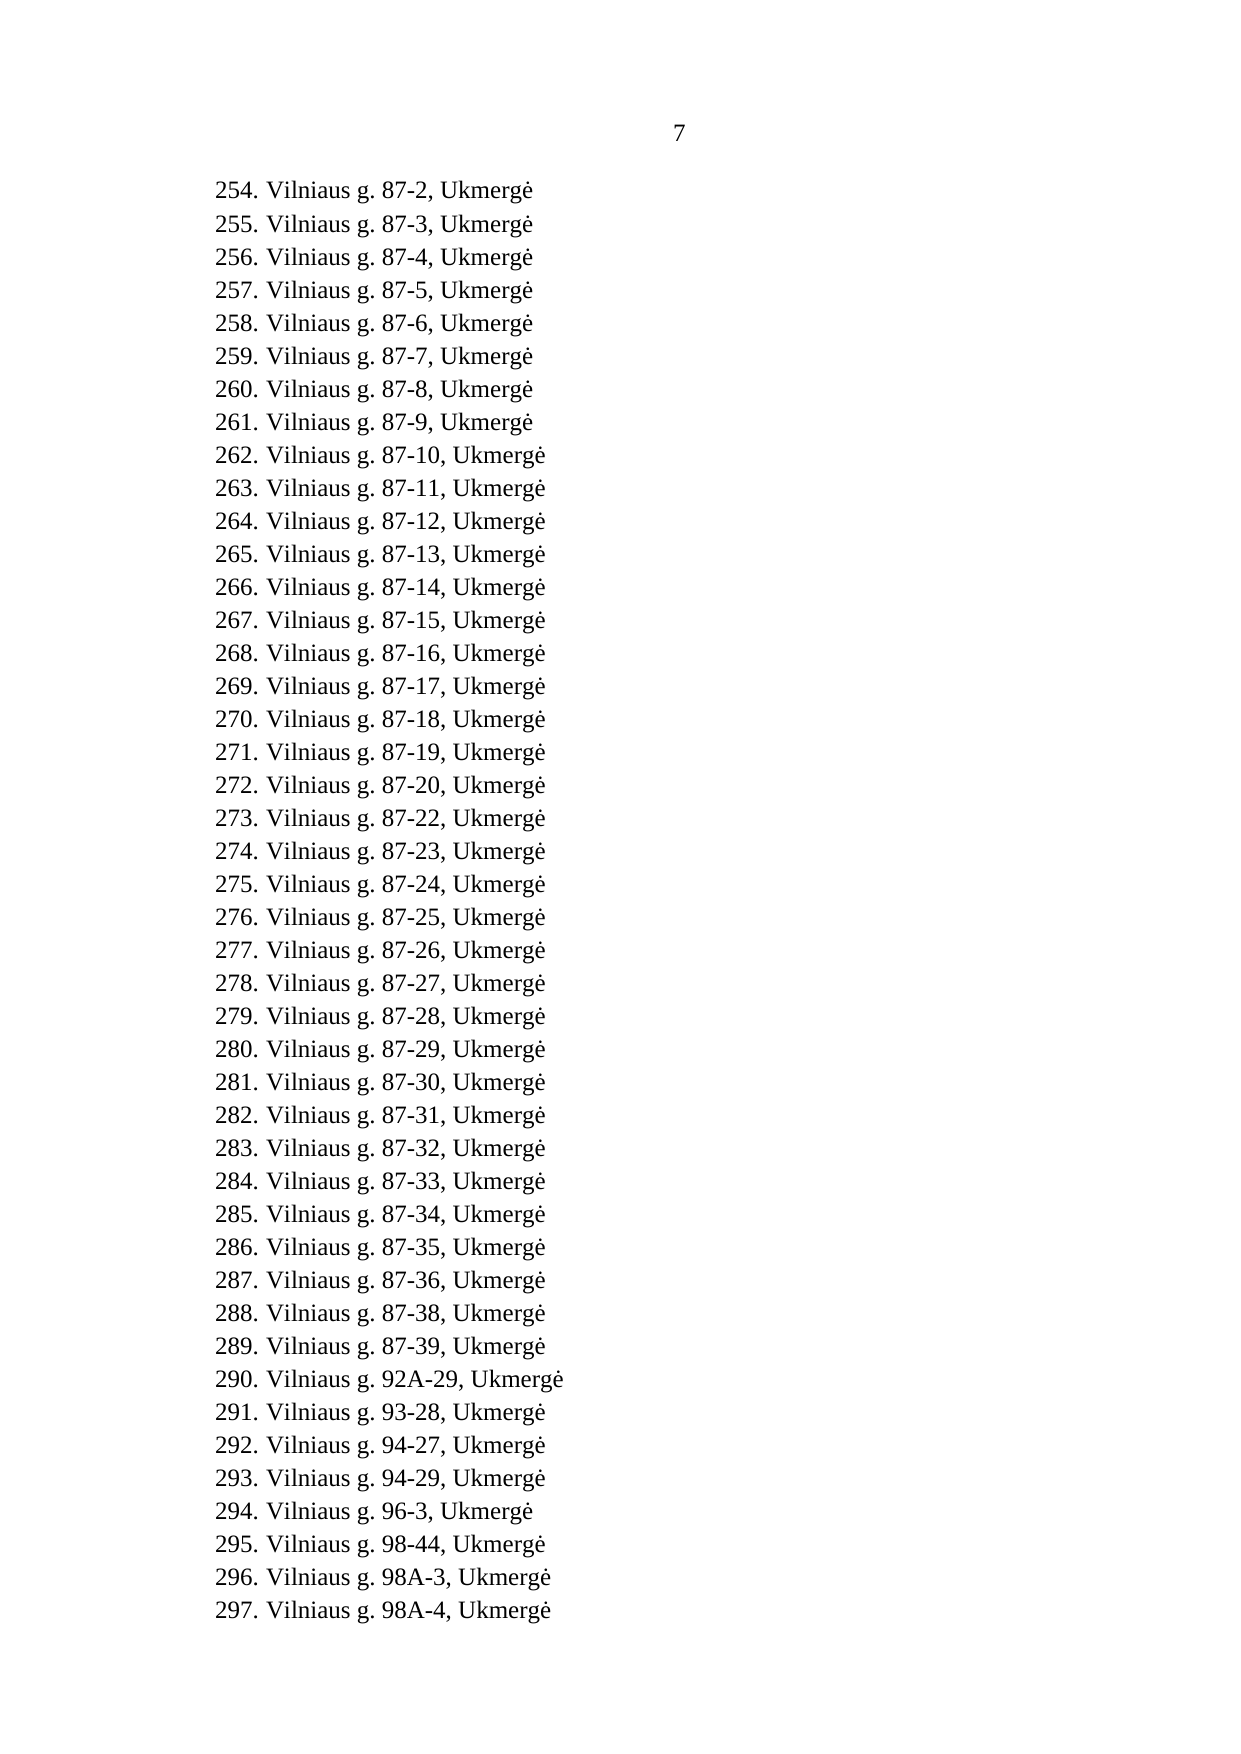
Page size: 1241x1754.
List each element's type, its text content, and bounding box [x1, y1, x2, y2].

text 289. Vilniaus g. 87-39, Ukmergė [215, 1331, 1181, 1360]
text 296. Vilniaus g. 98A-3, Ukmergė [215, 1562, 1181, 1591]
text 271. Vilniaus g. 87-19, Ukmergė [215, 737, 1181, 766]
text 256. Vilniaus g. 87-4, Ukmergė [215, 242, 1181, 270]
text 258. Vilniaus g. 87-6, Ukmergė [215, 308, 1181, 336]
text 257. Vilniaus g. 87-5, Ukmergė [215, 275, 1181, 303]
text 259. Vilniaus g. 87-7, Ukmergė [215, 341, 1181, 369]
text 274. Vilniaus g. 87-23, Ukmergė [215, 836, 1181, 865]
text 265. Vilniaus g. 87-13, Ukmergė [215, 539, 1181, 568]
text 285. Vilniaus g. 87-34, Ukmergė [215, 1199, 1181, 1228]
text 278. Vilniaus g. 87-27, Ukmergė [215, 968, 1181, 997]
text 297. Vilniaus g. 98A-4, Ukmergė [215, 1596, 1181, 1624]
text 295. Vilniaus g. 98-44, Ukmergė [215, 1529, 1181, 1558]
text 288. Vilniaus g. 87-38, Ukmergė [215, 1298, 1181, 1327]
text 269. Vilniaus g. 87-17, Ukmergė [215, 671, 1181, 700]
text 280. Vilniaus g. 87-29, Ukmergė [215, 1034, 1181, 1063]
text 282. Vilniaus g. 87-31, Ukmergė [215, 1100, 1181, 1129]
text 266. Vilniaus g. 87-14, Ukmergė [215, 572, 1181, 601]
text 268. Vilniaus g. 87-16, Ukmergė [215, 638, 1181, 667]
text 293. Vilniaus g. 94-29, Ukmergė [215, 1463, 1181, 1492]
text 291. Vilniaus g. 93-28, Ukmergė [215, 1397, 1181, 1426]
text 283. Vilniaus g. 87-32, Ukmergė [215, 1133, 1181, 1162]
text 273. Vilniaus g. 87-22, Ukmergė [215, 803, 1181, 832]
text 264. Vilniaus g. 87-12, Ukmergė [215, 506, 1181, 534]
text 270. Vilniaus g. 87-18, Ukmergė [215, 704, 1181, 733]
text 290. Vilniaus g. 92A-29, Ukmergė [215, 1364, 1181, 1393]
text 272. Vilniaus g. 87-20, Ukmergė [215, 770, 1181, 799]
text 277. Vilniaus g. 87-26, Ukmergė [215, 935, 1181, 964]
text 286. Vilniaus g. 87-35, Ukmergė [215, 1232, 1181, 1261]
text 267. Vilniaus g. 87-15, Ukmergė [215, 605, 1181, 634]
text 255. Vilniaus g. 87-3, Ukmergė [215, 209, 1181, 237]
text 254. Vilniaus g. 87-2, Ukmergė [215, 176, 1181, 204]
text 262. Vilniaus g. 87-10, Ukmergė [215, 440, 1181, 468]
text 261. Vilniaus g. 87-9, Ukmergė [215, 407, 1181, 436]
text 260. Vilniaus g. 87-8, Ukmergė [215, 374, 1181, 402]
text 294. Vilniaus g. 96-3, Ukmergė [215, 1496, 1181, 1525]
text 287. Vilniaus g. 87-36, Ukmergė [215, 1265, 1181, 1294]
text 292. Vilniaus g. 94-27, Ukmergė [215, 1430, 1181, 1459]
text 275. Vilniaus g. 87-24, Ukmergė [215, 869, 1181, 898]
text 281. Vilniaus g. 87-30, Ukmergė [215, 1067, 1181, 1096]
text 263. Vilniaus g. 87-11, Ukmergė [215, 473, 1181, 502]
text 276. Vilniaus g. 87-25, Ukmergė [215, 902, 1181, 931]
text 284. Vilniaus g. 87-33, Ukmergė [215, 1166, 1181, 1195]
text 279. Vilniaus g. 87-28, Ukmergė [215, 1001, 1181, 1030]
